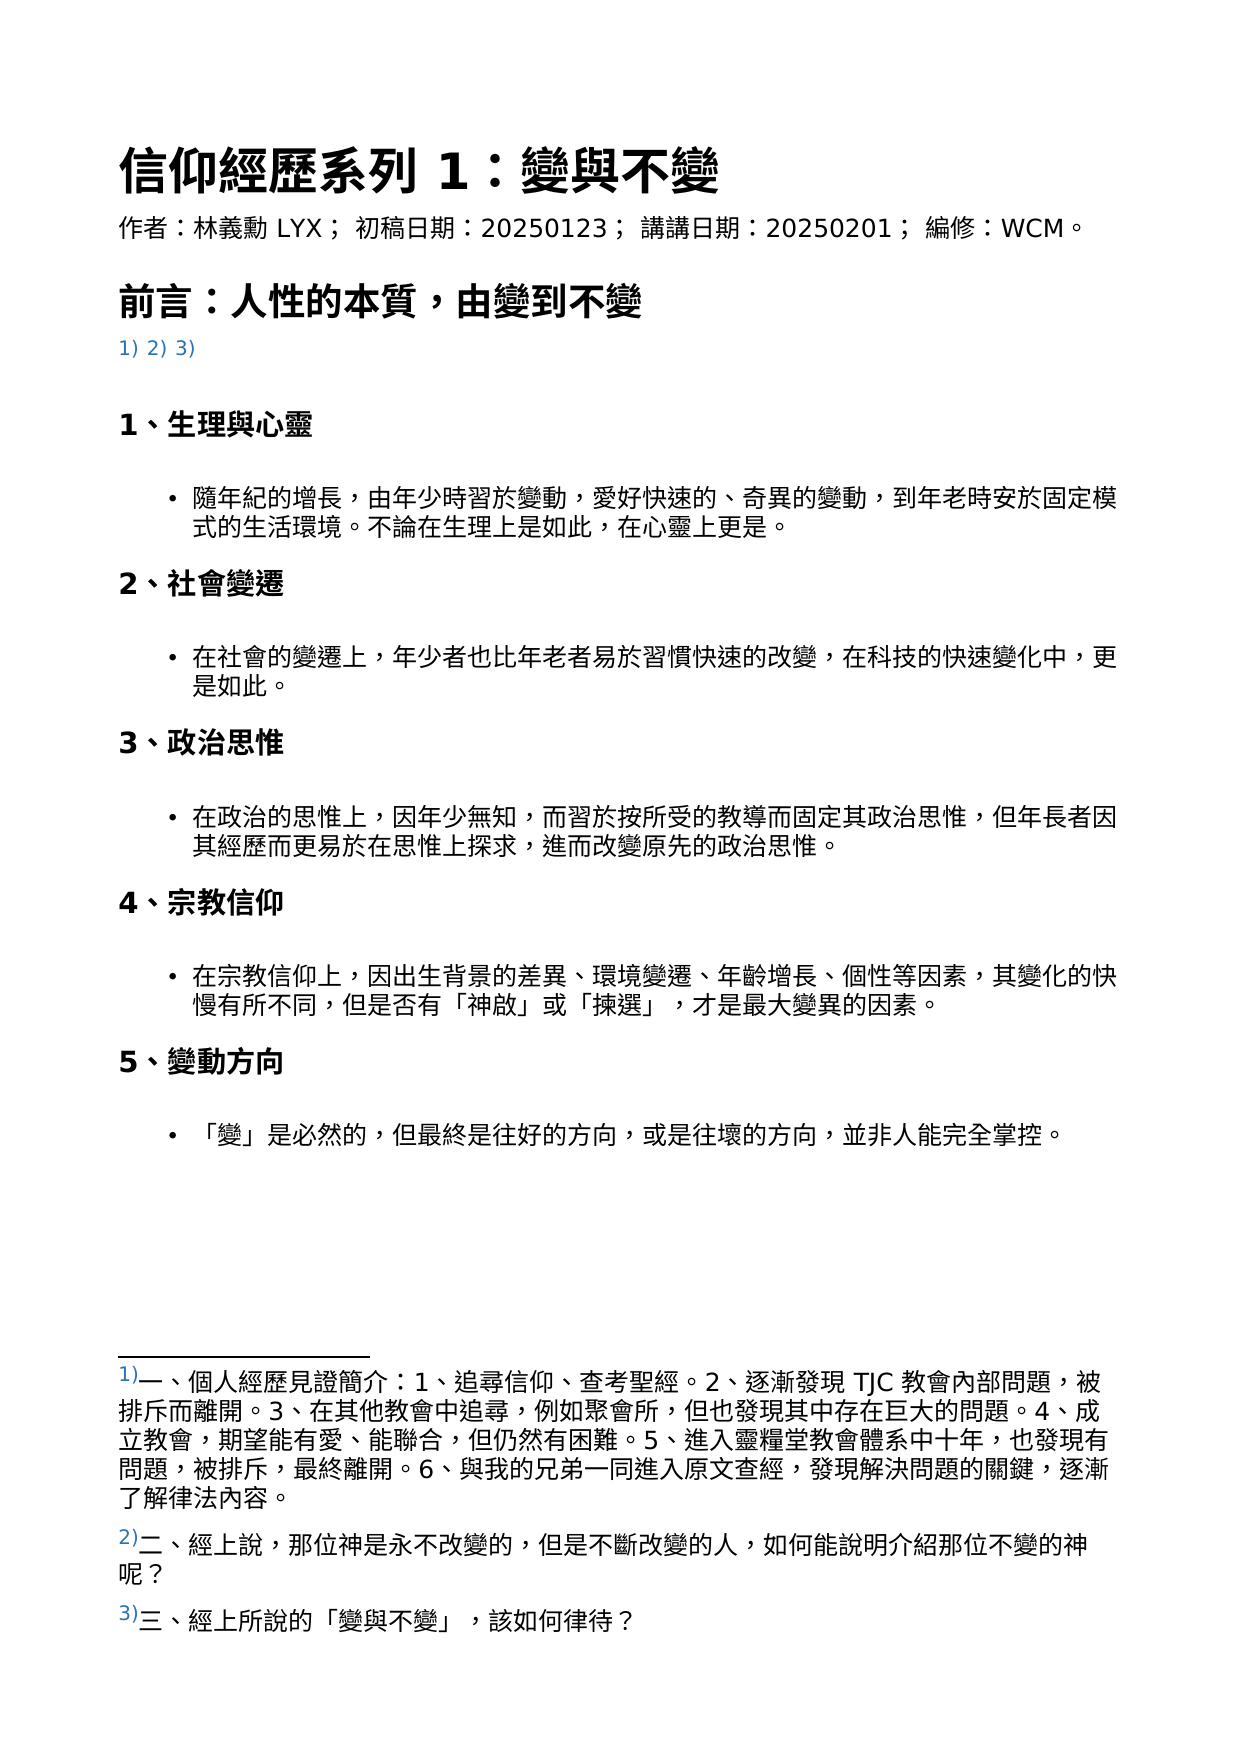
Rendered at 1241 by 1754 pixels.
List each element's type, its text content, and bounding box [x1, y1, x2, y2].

list 在社會的變遷上，年少者也比年老者易於習慣快速的改變，在科技的快速變化中，更是如此。 [177, 643, 1122, 702]
text 二、經上說，那位神是永不改變的，但是不斷改變的人，如何能說明介紹那位不變的神呢？ [118, 1526, 1122, 1589]
text 一、個人經歷見證簡介：1、追尋信仰、查考聖經。2、逐漸發現 TJC 教會內部問題，被排斥而離開。3、在其他教會中追尋，例如聚會所，但也發現其中存在巨大的問題。4、成立教會，期望能有愛、能聯合，但仍然有困難。5、進入靈糧堂教會體系中十年，也發現有問題，被排斥，最終離開。6、與我的兄弟一同進入原文查經，發現解決問題的關鍵，逐漸了解律法內容。 [118, 1363, 1122, 1513]
list 在政治的思惟上，因年少無知，而習於按所受的教導而固定其政治思惟，但年長者因其經歷而更易於在思惟上探求，進而改變原先的政治思惟。 [177, 803, 1122, 861]
subtitle 4、宗教信仰 [118, 886, 1122, 920]
subtitle 前言：人性的本質，由變到不變 [118, 281, 1122, 324]
text 作者：林義勳 LYX； 初稿日期：20250123； 講講日期：20250201； 編修：WCM。 [118, 214, 1122, 243]
subtitle 1、生理與心靈 [118, 408, 1122, 442]
text 三、經上所說的「變與不變」，該如何律待？ [118, 1602, 1122, 1636]
list 隨年紀的增長，由年少時習於變動，愛好快速的、奇異的變動，到年老時安於固定模式的生活環境。不論在生理上是如此，在心靈上更是。 [177, 484, 1122, 542]
subtitle 5、變動方向 [118, 1045, 1122, 1079]
subtitle 3、政治思惟 [118, 727, 1122, 761]
subtitle 2、社會變遷 [118, 567, 1122, 601]
list 在宗教信仰上，因出生背景的差異、環境變遷、年齡增長、個性等因素，其變化的快慢有所不同，但是否有「神啟」或「揀選」，才是最大變異的因素。 [177, 962, 1122, 1020]
subtitle 信仰經歷系列 1：變與不變 [118, 143, 1122, 201]
list 「變」是必然的，但最終是往好的方向，或是往壞的方向，並非人能完全掌控。 [177, 1121, 1122, 1150]
